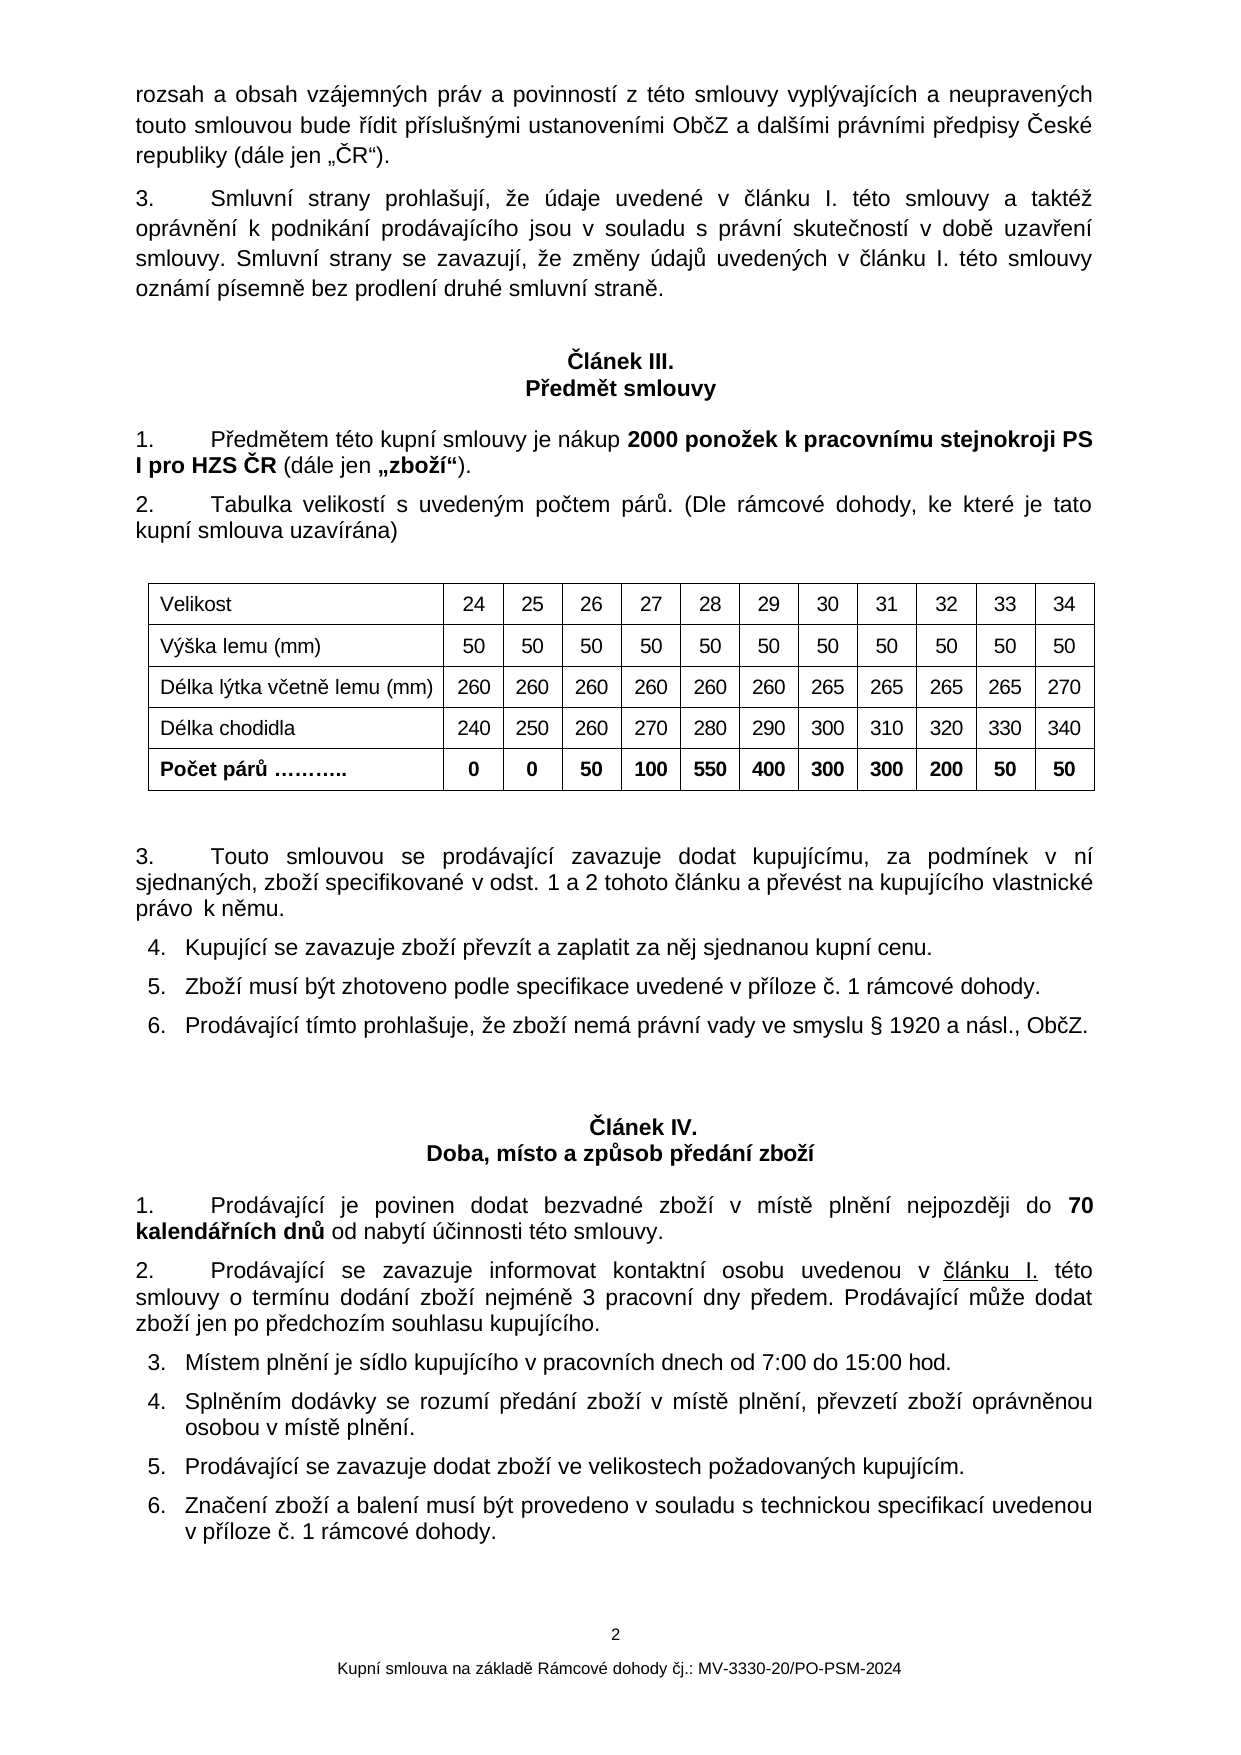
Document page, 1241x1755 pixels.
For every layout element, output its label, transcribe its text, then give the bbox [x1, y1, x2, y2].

table_cell 50 [917, 625, 976, 666]
table_cell 50 [681, 625, 739, 666]
table_cell 265 [977, 667, 1035, 707]
table_cell Délka chodidla [149, 708, 443, 748]
table_cell 265 [858, 667, 916, 707]
table_cell 300 [799, 708, 857, 748]
table_cell 50 [977, 625, 1035, 666]
table_cell 290 [740, 708, 798, 748]
list Smluvní strany prohlašují, že údaje uvedené v článku I. této smlouvy a taktéž oprávnění k podnikání prodávajícího jsou v souladu s právní skutečností v době uzavření smlouvy. Smluvní strany se zavazují, že změny údajů uvedených v článku I. této smlouvy oznámí písemně bez prodlení druhé smluvní straně. [135, 185, 1093, 302]
table_cell Výška lemu (mm) [149, 625, 443, 666]
table_header 25 [504, 584, 562, 624]
table_cell 340 [1036, 708, 1094, 748]
table_cell 50 [563, 749, 621, 789]
table_header 34 [1036, 584, 1094, 624]
table_header 27 [622, 584, 680, 624]
list Předmětem této kupní smlouvy je nákup 2000 ponožek k pracovnímu stejnokroji PS I pro HZS ČR (dále jen „zboží“). [135, 426, 1093, 478]
table_cell 330 [977, 708, 1035, 748]
text Doba, místo a způsob předání zboží [135, 1141, 1105, 1167]
table_cell 265 [799, 667, 857, 707]
table_cell 50 [622, 625, 680, 666]
table_header 32 [917, 584, 976, 624]
table_cell 250 [504, 708, 562, 748]
table_header 26 [563, 584, 621, 624]
table_cell 50 [740, 625, 798, 666]
list Místem plnění je sídlo kupujícího v pracovních dnech od 7:00 do 15:00 hod. [147, 1349, 1151, 1375]
table_header 28 [681, 584, 739, 624]
table_cell 50 [563, 625, 621, 666]
list Prodávající se zavazuje informovat kontaktní osobu uvedenou v článku I. této smlouvy o termínu dodání zboží nejméně 3 pracovní dny předem. Prodávající může dodat zboží jen po předchozím souhlasu kupujícího. [135, 1257, 1093, 1336]
table_cell 280 [681, 708, 739, 748]
table_cell 260 [563, 667, 621, 707]
table_cell 100 [622, 749, 680, 789]
table_cell 260 [504, 667, 562, 707]
list Prodávající tímto prohlašuje, že zboží nemá právní vady ve smyslu § 1920 a násl., ObčZ. [147, 1012, 1151, 1038]
table_cell Délka lýtka včetně lemu (mm) [149, 667, 443, 707]
table_cell 0 [504, 749, 562, 789]
table_cell 270 [622, 708, 680, 748]
table_cell 400 [740, 749, 798, 789]
list Tabulka velikostí s uvedeným počtem párů. (Dle rámcové dohody, ke které je tato kupní smlouva uzavírána) [135, 491, 1093, 544]
text rozsah a obsah vzájemných práv a povinností z této smlouvy vyplývajících a neupravených touto smlouvou bude řídit příslušnými ustanoveními ObčZ a dalšími právními předpisy České republiky (dále jen „ČR“). [135, 81, 1093, 168]
table_cell 300 [858, 749, 916, 789]
table_cell 300 [799, 749, 857, 789]
subtitle Článek IV. [136, 1114, 1151, 1141]
table_cell 270 [1036, 667, 1094, 707]
table_cell 260 [740, 667, 798, 707]
list Prodávající se zavazuje dodat zboží ve velikostech požadovaných kupujícím. [147, 1453, 1151, 1479]
table_cell Počet párů ……….. [149, 749, 443, 789]
table_header 30 [799, 584, 857, 624]
table_cell 0 [444, 749, 503, 789]
table_cell 200 [917, 749, 976, 789]
table_cell 50 [858, 625, 916, 666]
list Touto smlouvou se prodávající zavazuje dodat kupujícímu, za podmínek v ní sjednaných, zboží specifikované v odst. 1 a 2 tohoto článku a převést na kupujícího vlastnické právo k němu. [135, 843, 1093, 922]
table_cell 310 [858, 708, 916, 748]
subtitle Článek III. Předmět smlouvy [524, 348, 717, 401]
table_cell 50 [1036, 625, 1094, 666]
table_cell 320 [917, 708, 976, 748]
table_cell 260 [444, 667, 503, 707]
list Zboží musí být zhotoveno podle specifikace uvedené v příloze č. 1 rámcové dohody. [147, 973, 1151, 999]
table_cell 550 [681, 749, 739, 789]
list Značení zboží a balení musí být provedeno v souladu s technickou specifikací uvedenou v příloze č. 1 rámcové dohody. [147, 1492, 1093, 1544]
table_cell 50 [1036, 749, 1094, 789]
table_cell 50 [977, 749, 1035, 789]
table_header 24 [444, 584, 503, 624]
list Prodávající je povinen dodat bezvadné zboží v místě plnění nejpozději do 70 kalendářních dnů od nabytí účinnosti této smlouvy. [135, 1192, 1094, 1244]
list Kupující se zavazuje zboží převzít a zaplatit za něj sjednanou kupní cenu. [147, 934, 1151, 961]
table_cell 240 [444, 708, 503, 748]
table_cell 260 [622, 667, 680, 707]
table_header 31 [858, 584, 916, 624]
table_cell 50 [799, 625, 857, 666]
table_cell 260 [681, 667, 739, 707]
table_header 29 [740, 584, 798, 624]
table_cell 50 [504, 625, 562, 666]
table_cell 50 [444, 625, 503, 666]
table_header Velikost [149, 584, 443, 624]
table_header 33 [977, 584, 1035, 624]
list Splněním dodávky se rozumí předání zboží v místě plnění, převzetí zboží oprávněnou osobou v místě plnění. [147, 1388, 1093, 1441]
table_cell 260 [563, 708, 621, 748]
table_cell 265 [917, 667, 976, 707]
